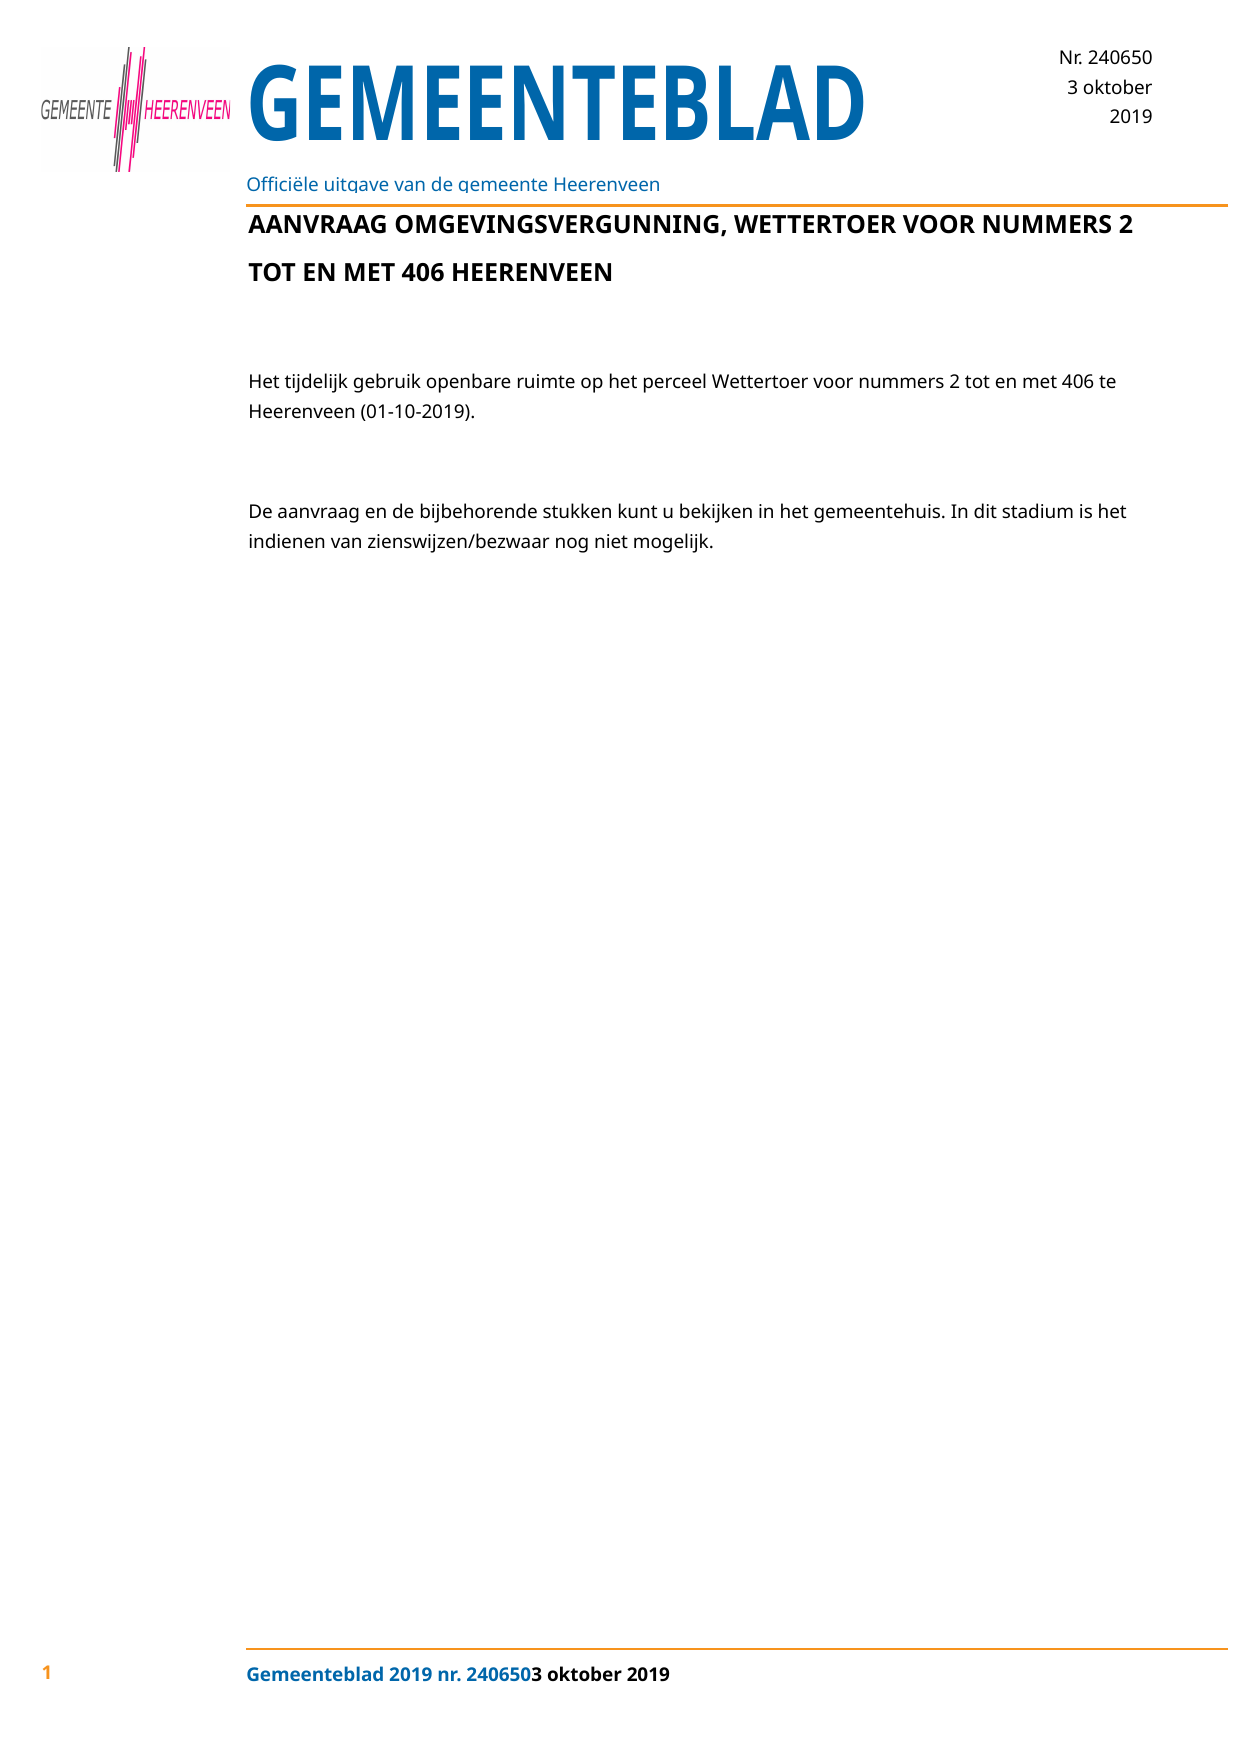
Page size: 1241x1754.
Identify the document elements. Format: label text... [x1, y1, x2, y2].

text Het tijdelijk gebruik openbare ruimte op het perceel Wettertoer voor nummers 2 tot en met 406 te Heerenveen (01-10-2019). [248, 368, 1152, 424]
picture [41, 47, 231, 172]
text De aanvraag en de bijbehorende stukken kunt u bekijken in het gemeentehuis. In dit stadium is het indienen van zienswijzen/bezwaar nog niet mogelijk. [248, 499, 1152, 554]
text AANVRAAG OMGEVINGSVERGUNNING, WETTERTOER VOOR NUMMERS 2 TOT EN MET 406 HEERENVEEN [248, 207, 1152, 288]
